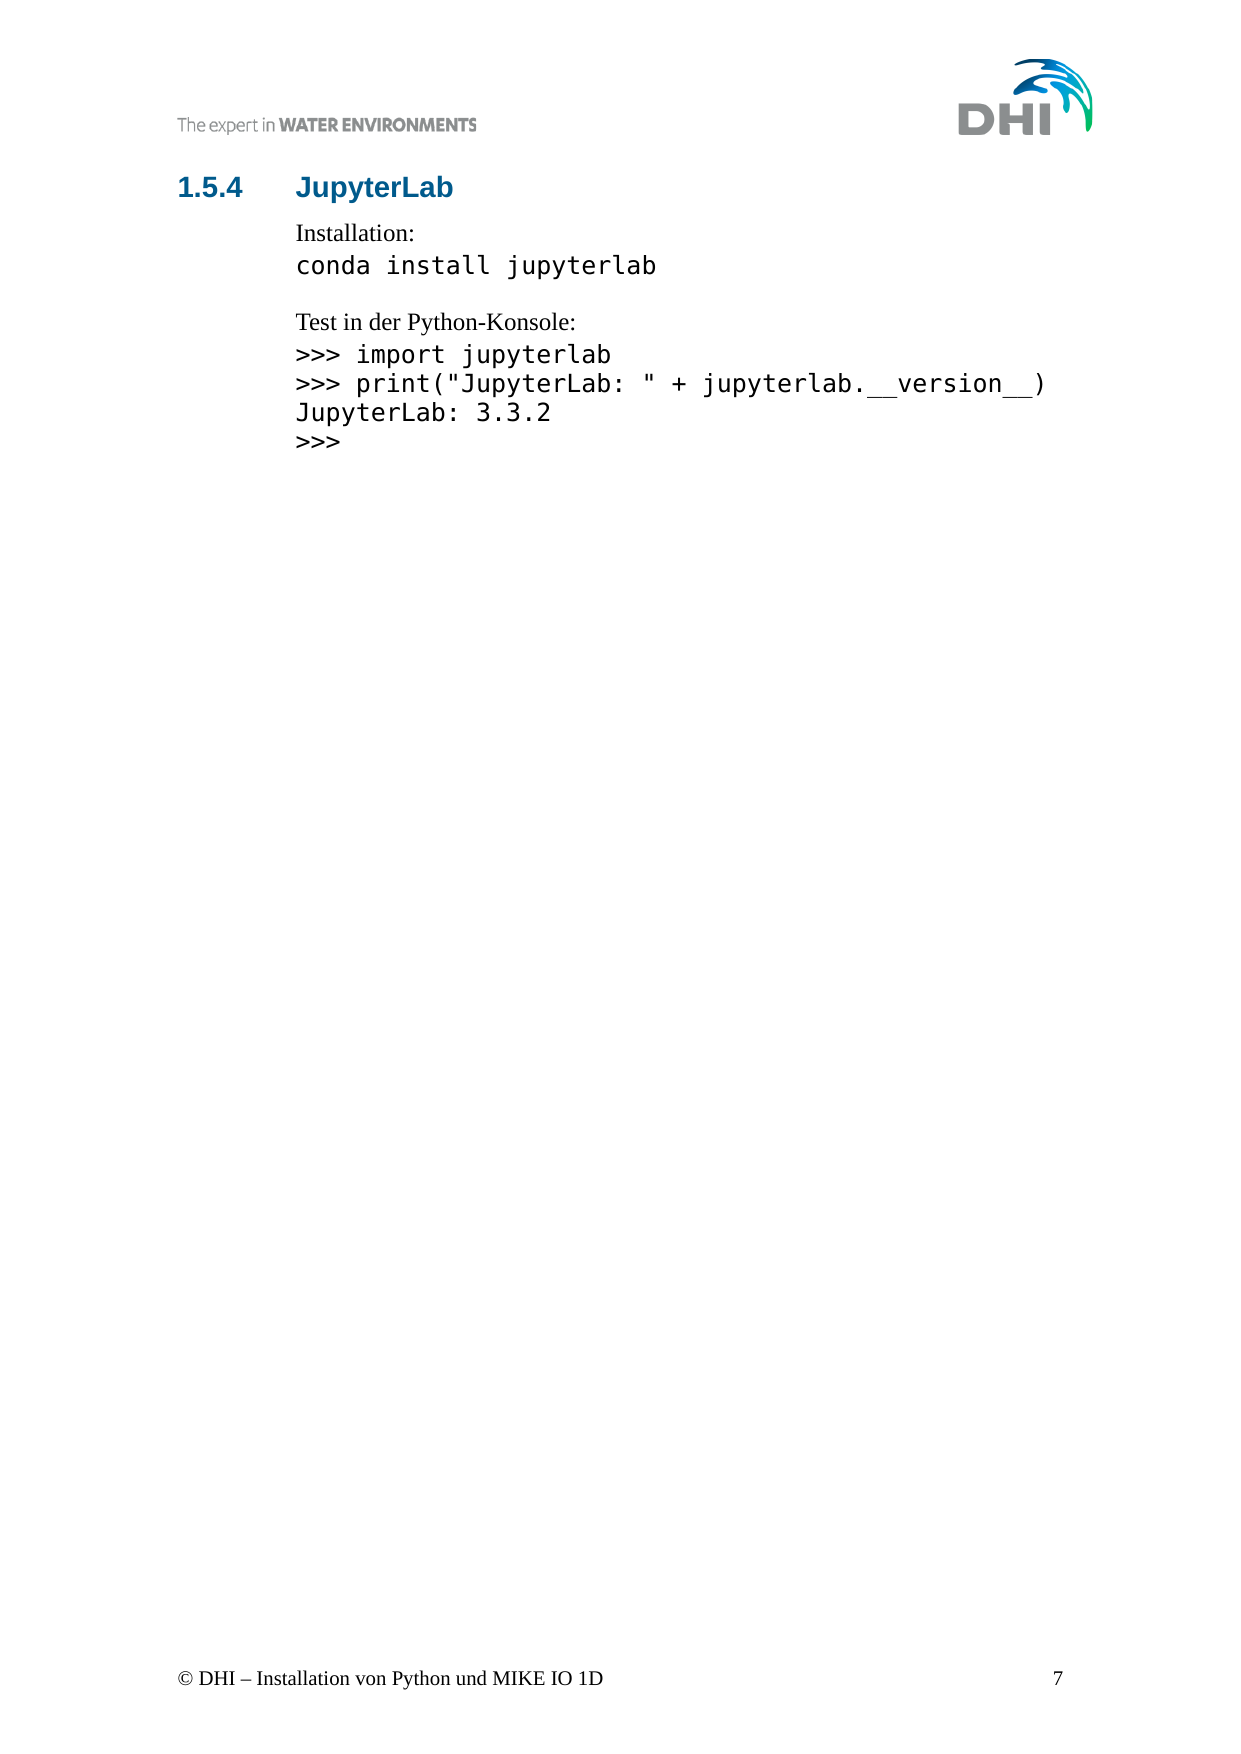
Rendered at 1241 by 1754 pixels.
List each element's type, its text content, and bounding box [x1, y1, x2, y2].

subtitle JupyterLab [177, 169, 1063, 203]
picture [958, 59, 1093, 135]
picture [177, 117, 477, 135]
text Installation: [295, 218, 1063, 247]
text Test in der Python-Konsole: [295, 307, 1063, 336]
text conda install jupyterlab [295, 251, 1063, 280]
text >>> import jupyterlab >>> print("JupyterLab: " + jupyterlab.__version__) JupyterLab: 3.3.2 >>> [295, 340, 1063, 457]
